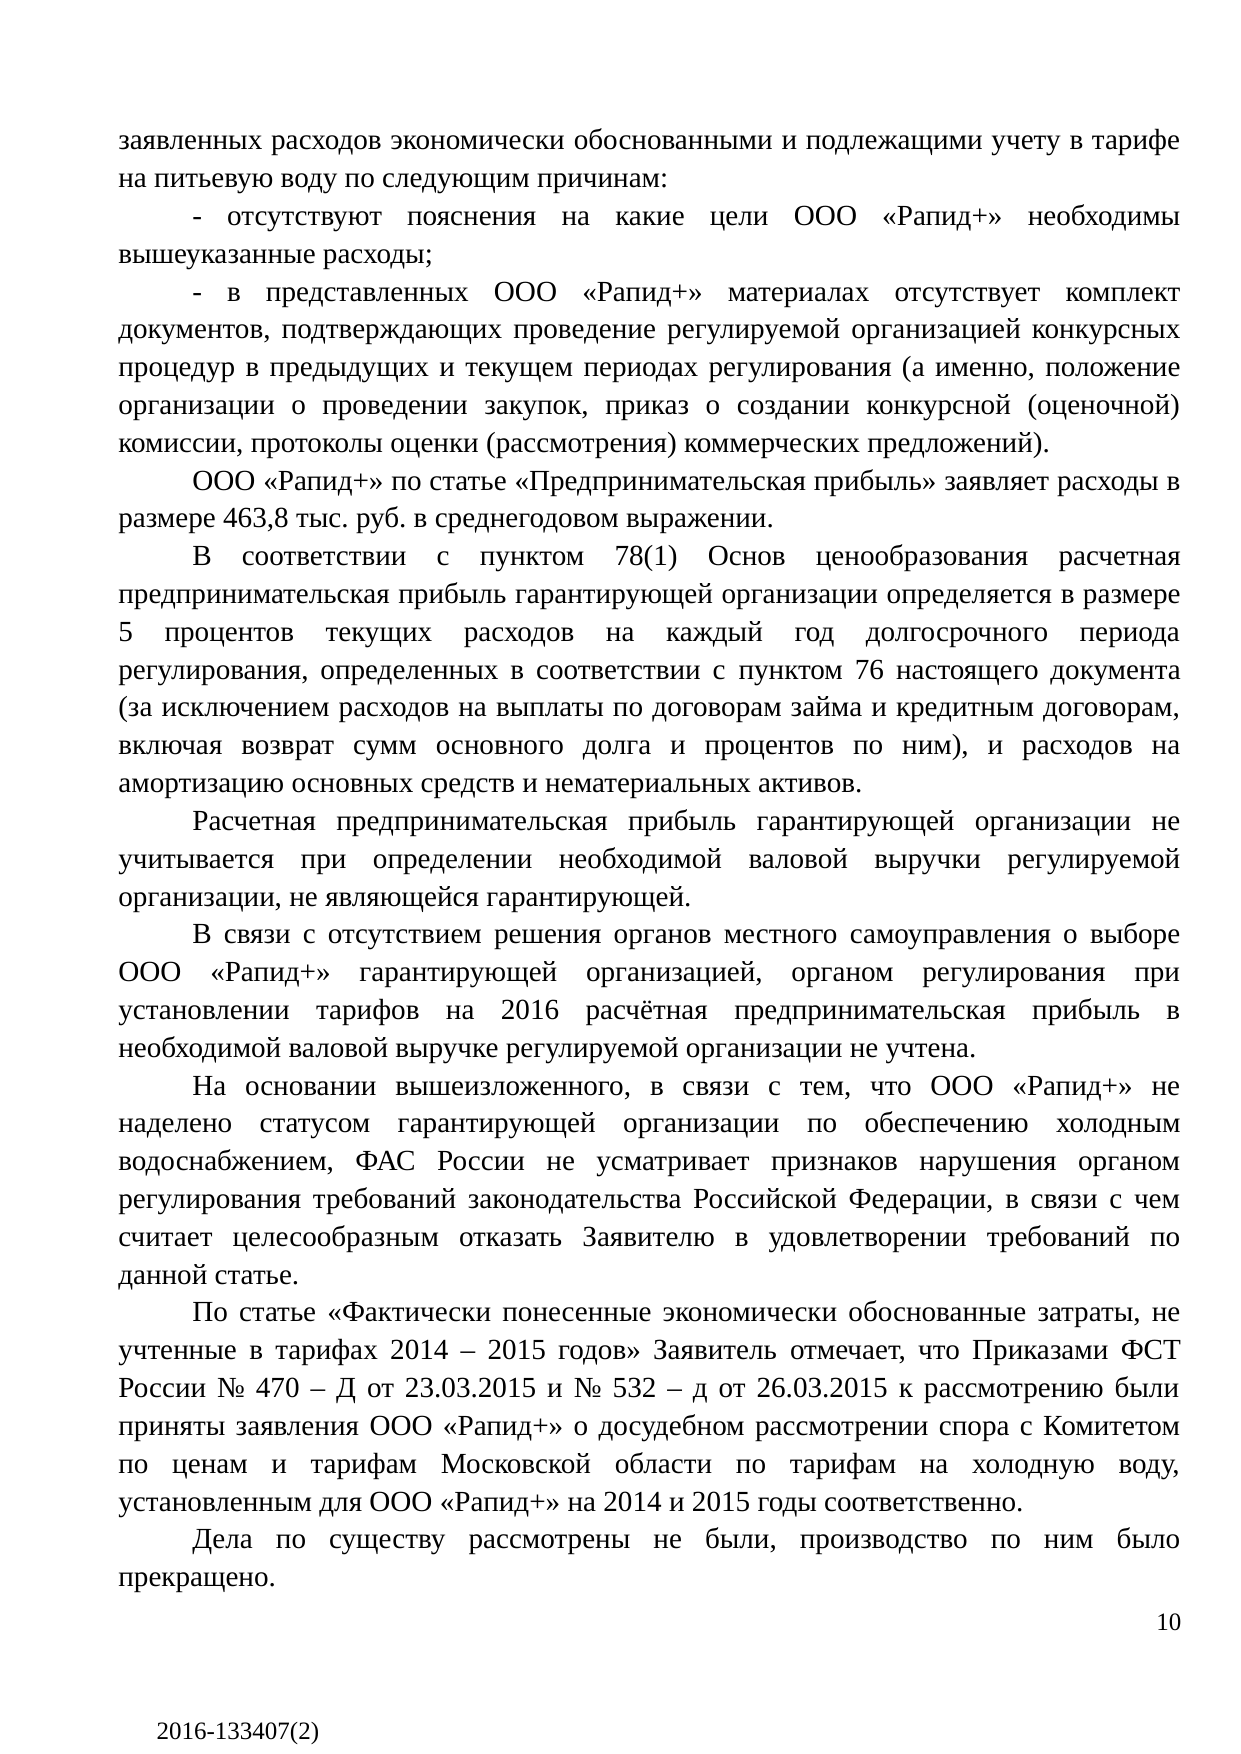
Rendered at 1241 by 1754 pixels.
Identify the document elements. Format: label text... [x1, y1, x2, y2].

text Расчетная предпринимательская прибыль гарантирующей организации не учитывается при определении необходимой валовой выручки регулируемой организации, не являющейся гарантирующей. [118, 799, 1181, 912]
text В связи с отсутствием решения органов местного самоуправления о выборе ООО «Рапид+» гарантирующей организацией, органом регулирования при установлении тарифов на 2016 расчётная предпринимательская прибыль в необходимой валовой выручке регулируемой организации не учтена. [118, 912, 1181, 1063]
text заявленных расходов экономически обоснованными и подлежащими учету в тарифе на питьевую воду по следующим причинам: [118, 118, 1181, 194]
text - отсутствуют пояснения на какие цели ООО «Рапид+» необходимы вышеуказанные расходы; [118, 194, 1181, 269]
text ООО «Рапид+» по статье «Предпринимательская прибыль» заявляет расходы в размере 463,8 тыс. руб. в среднегодовом выражении. [118, 458, 1181, 534]
text - в представленных ООО «Рапид+» материалах отсутствует комплект документов, подтверждающих проведение регулируемой организацией конкурсных процедур в предыдущих и текущем периодах регулирования (а именно, положение организации о проведении закупок, приказ о создании конкурсной (оценочной) комиссии, протоколы оценки (рассмотрения) коммерческих предложений). [118, 269, 1181, 458]
text На основании вышеизложенного, в связи с тем, что ООО «Рапид+» не наделено статусом гарантирующей организации по обеспечению холодным водоснабжением, ФАС России не усматривает признаков нарушения органом регулирования требований законодательства Российской Федерации, в связи с чем считает целесообразным отказать Заявителю в удовлетворении требований по данной статье. [118, 1063, 1181, 1290]
text Дела по существу рассмотрены не были, производство по ним было прекращено. [118, 1517, 1181, 1593]
text В соответствии с пунктом 78(1) Основ ценообразования расчетная предпринимательская прибыль гарантирующей организации определяется в размере 5 процентов текущих расходов на каждый год долгосрочного периода регулирования, определенных в соответствии с пунктом 76 настоящего документа (за исключением расходов на выплаты по договорам займа и кредитным договорам, включая возврат сумм основного долга и процентов по ним), и расходов на амортизацию основных средств и нематериальных активов. [118, 534, 1181, 799]
text По статье «Фактически понесенные экономически обоснованные затраты, не учтенные в тарифах 2014 – 2015 годов» Заявитель отмечает, что Приказами ФСТ России № 470 – Д от 23.03.2015 и № 532 – д от 26.03.2015 к рассмотрению были приняты заявления ООО «Рапид+» о досудебном рассмотрении спора с Комитетом по ценам и тарифам Московской области по тарифам на холодную воду, установленным для ООО «Рапид+» на 2014 и 2015 годы соответственно. [118, 1290, 1181, 1517]
